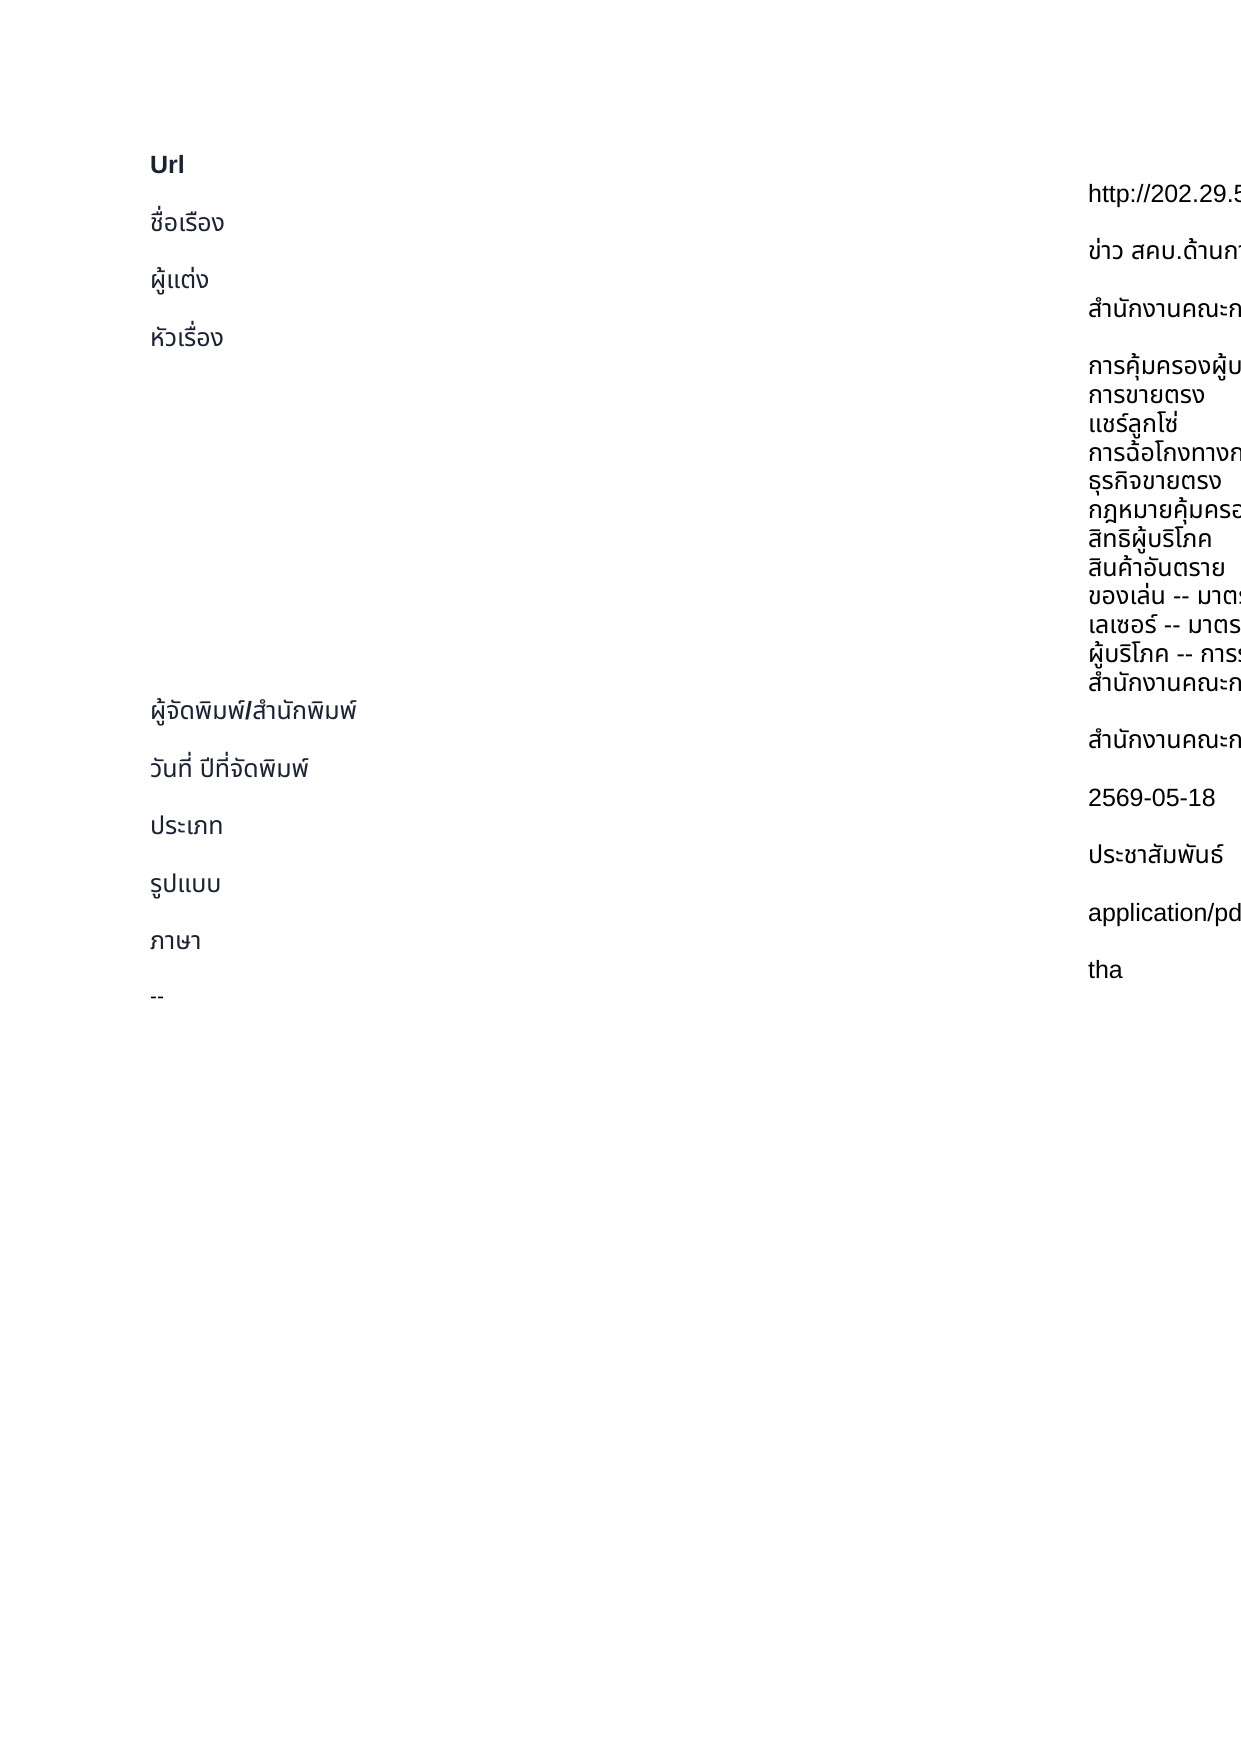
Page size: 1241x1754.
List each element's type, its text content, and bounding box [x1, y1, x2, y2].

text ผู้แต่ง [150, 265, 1090, 294]
text รูปแบบ [150, 869, 1090, 897]
text วันที่ ปีที่จัดพิมพ์ [150, 754, 1090, 782]
text สำนักงานคณะกรรมการคุ้มครองผู้บริโภค [1088, 725, 1240, 754]
text -- [150, 984, 1090, 1008]
text ชื่อเรือง [150, 207, 1090, 236]
text ประเภท [150, 811, 1090, 840]
text ข่าว สคบ.ด้านการคุ้มครองผู้บริโภค [1088, 236, 1240, 265]
text กฎหมายคุ้มครองผู้บริโภค [1088, 495, 1240, 524]
text tha [1088, 955, 1240, 984]
text หัวเรื่อง [150, 322, 1090, 351]
text Url [150, 150, 1090, 179]
text สำนักงานคณะกรรมการคุ้มครองผู้บริโภค [1088, 667, 1240, 696]
text การฉ้อโกงทางการค้า [1088, 437, 1240, 466]
text การขายตรง [1088, 380, 1240, 409]
text ของเล่น -- มาตรฐานความปลอดภัย [1088, 581, 1240, 610]
text ประชาสัมพันธ์ [1088, 840, 1240, 869]
text 2569-05-18 [1088, 782, 1240, 811]
text เลเซอร์ -- มาตรการความปลอดภัย [1088, 610, 1240, 639]
text การคุ้มครองผู้บริโภค [1088, 351, 1240, 380]
text สิทธิผู้บริโภค [1088, 524, 1240, 552]
text http://202.29.54.157/s/library/item/3687 [1088, 179, 1240, 207]
text สำนักงานคณะกรรมการคุ้มครองผู้บริโภค [1088, 294, 1240, 322]
text ผู้จัดพิมพ์/สำนักพิมพ์ [150, 696, 1090, 725]
text application/pdf [1088, 897, 1240, 926]
text ภาษา [150, 926, 1090, 955]
text สินค้าอันตราย [1088, 552, 1240, 581]
text ธุรกิจขายตรง [1088, 466, 1240, 495]
text แชร์ลูกโซ่ [1088, 409, 1240, 437]
text ผู้บริโภค -- การร้องเรียน [1088, 639, 1240, 667]
